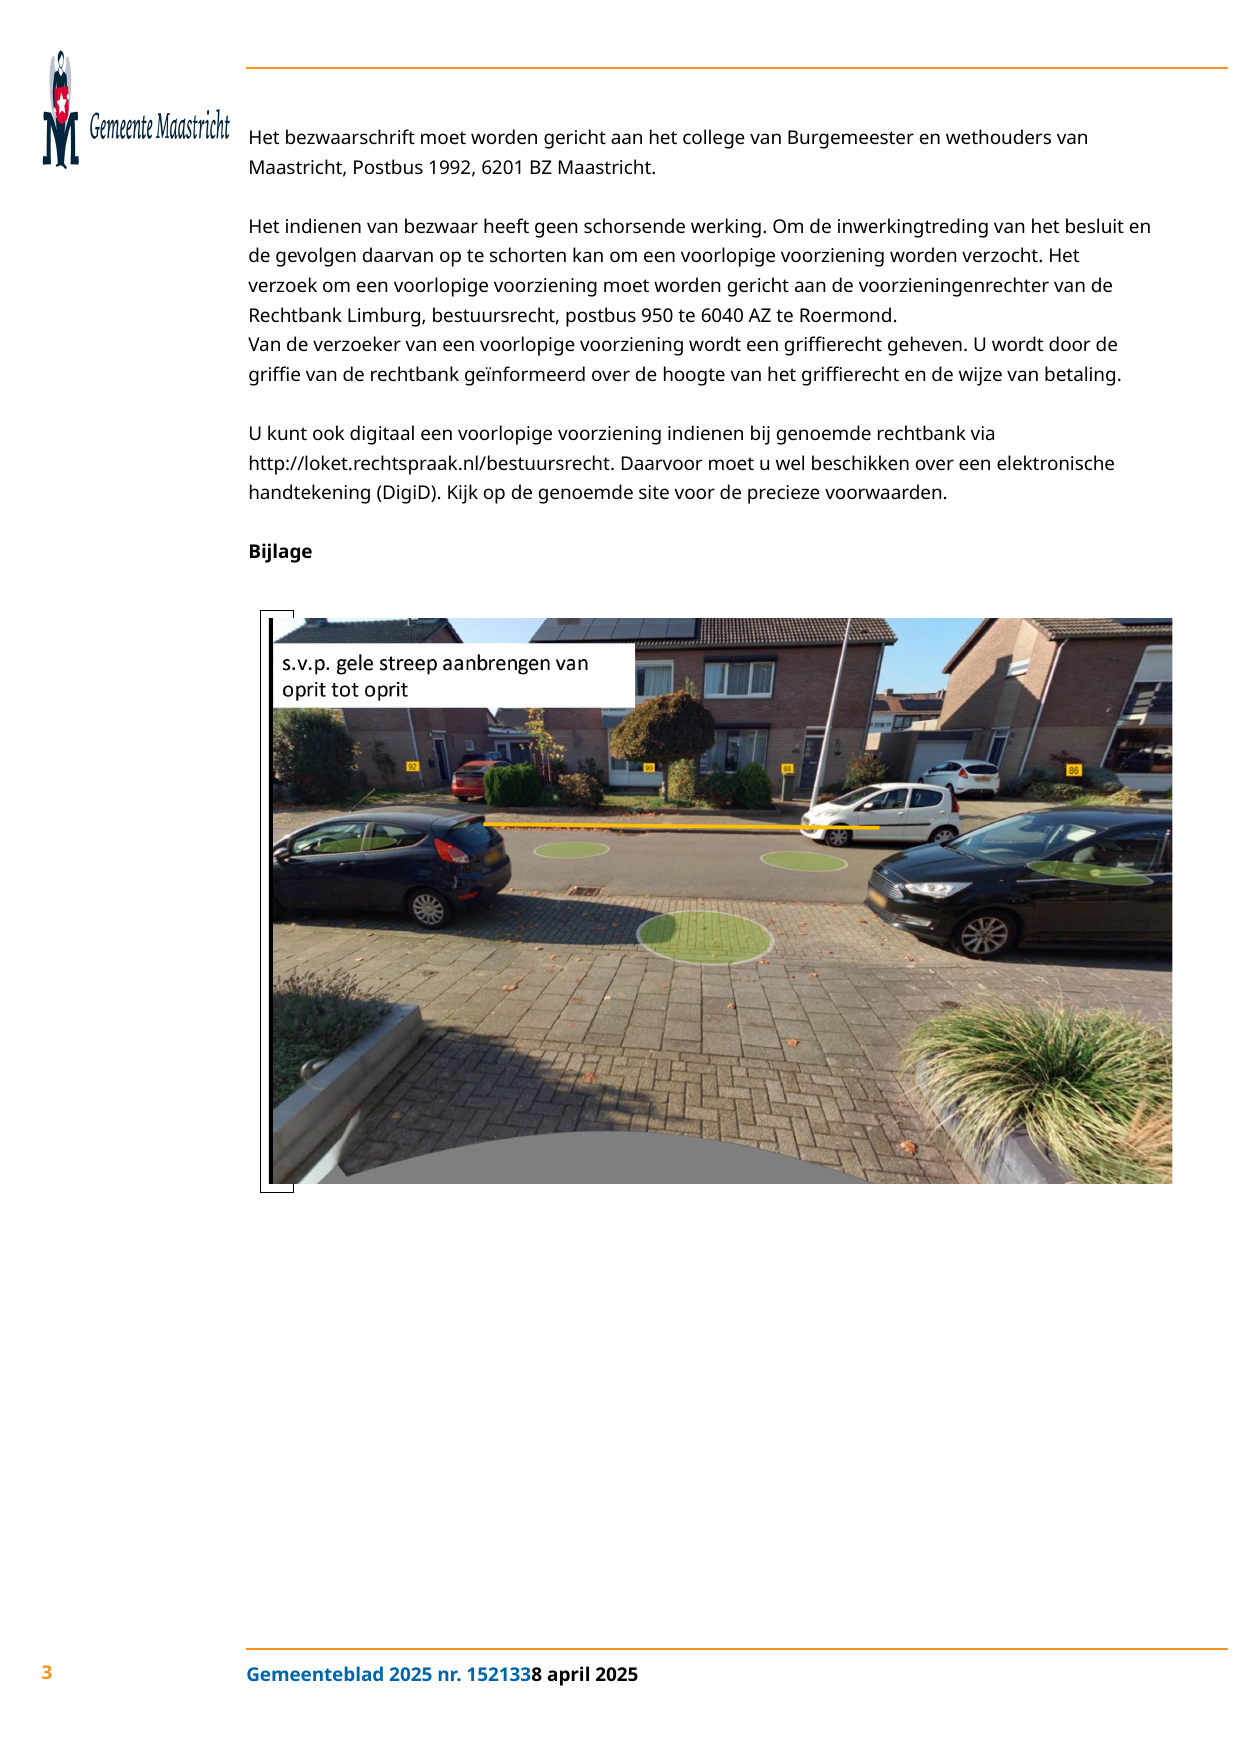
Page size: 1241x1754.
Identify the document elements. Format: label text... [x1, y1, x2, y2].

text Het bezwaarschrift moet worden gericht aan het college van Burgemeester en wethouders van Maastricht, Postbus 1992, 6201 BZ Maastricht. [248, 124, 1152, 180]
text Van de verzoeker van een voorlopige voorziening wordt een griffierecht geheven. U wordt door de griffie van de rechtbank geïnformeerd over de hoogte van het griffierecht en de wijze van betaling. [248, 331, 1152, 387]
text Het indienen van bezwaar heeft geen schorsende werking. Om de inwerkingtreding van het besluit en de gevolgen daarvan op te schorten kan om een voorlopige voorziening worden verzocht. Het verzoek om een voorlopige voorziening moet worden gericht aan de voorzieningenrechter van de Rechtbank Limburg, bestuursrecht, postbus 950 te 6040 AZ te Roermond. [248, 213, 1152, 328]
text U kunt ook digitaal een voorlopige voorziening indienen bij genoemde rechtbank via http://loket.rechtspraak.nl/bestuursrecht. Daarvoor moet u wel beschikken over een elektronische handtekening (DigiD). Kijk op de genoemde site voor de precieze voorwaarden. [248, 420, 1152, 505]
picture [41, 47, 231, 172]
text Bijlage [248, 538, 1152, 564]
picture [268, 618, 1173, 1184]
